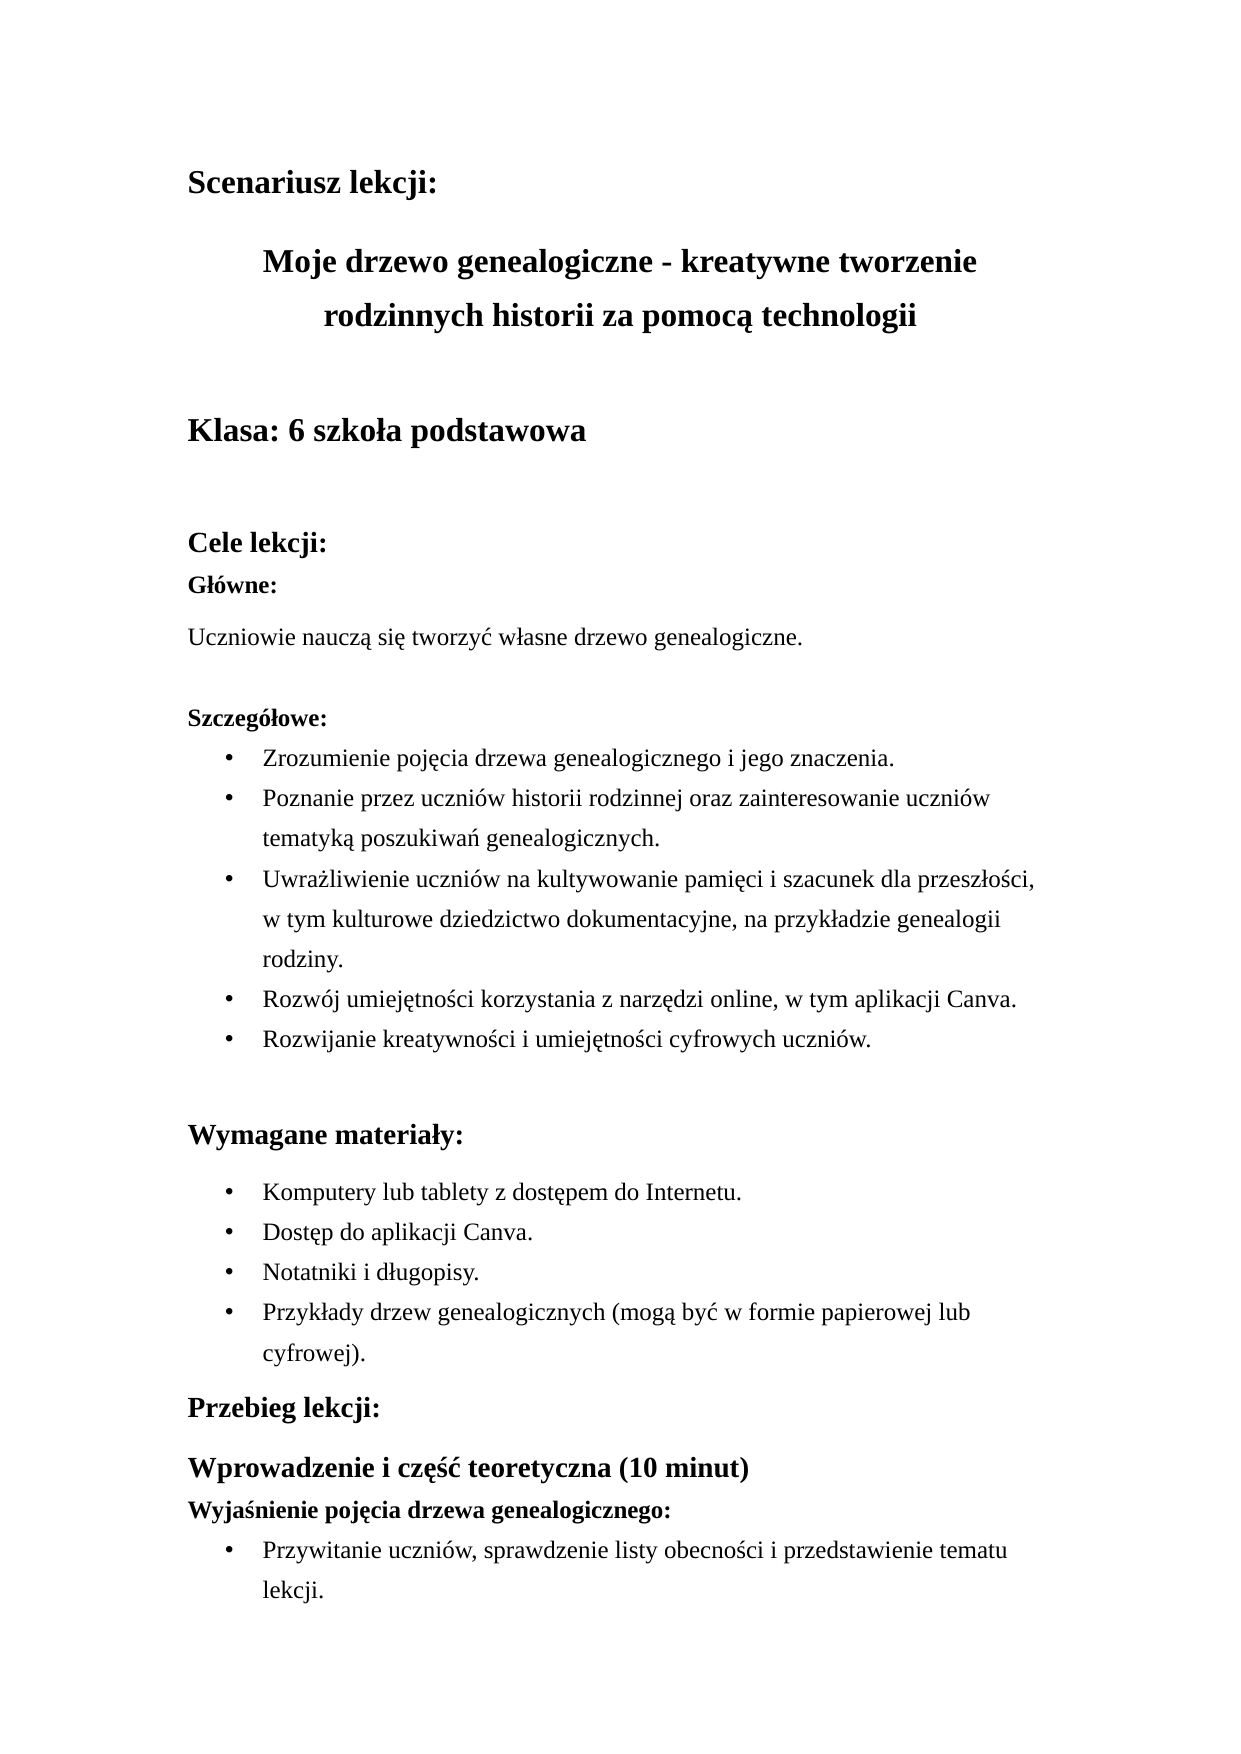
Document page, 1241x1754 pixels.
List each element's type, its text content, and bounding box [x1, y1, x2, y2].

list Rozwijanie kreatywności i umiejętności cyfrowych uczniów. [225, 1024, 1053, 1093]
text Uczniowie nauczą się tworzyć własne drzewo genealogiczne. [187, 622, 1053, 691]
text Scenariusz lekcji: [187, 162, 1053, 201]
list Komputery lub tablety z dostępem do Internetu. [225, 1177, 1053, 1206]
text Moje drzewo genealogiczne - kreatywne tworzenie rodzinnych historii za pomocą technologii [187, 241, 1053, 373]
list Uwrażliwienie uczniów na kultywowanie pamięci i szacunek dla przeszłości, w tym kulturowe dziedzictwo dokumentacyjne, na przykładzie genealogii rodziny. [225, 864, 1053, 973]
list Zrozumienie pojęcia drzewa genealogicznego i jego znaczenia. [225, 743, 1053, 772]
text Klasa: 6 szkoła podstawowa [187, 410, 1053, 488]
text Cele lekcji: Główne: [187, 525, 1053, 598]
text Szczegółowe: [187, 703, 1053, 732]
list Przykłady drzew genealogicznych (mogą być w formie papierowej lub cyfrowej). [225, 1297, 1053, 1366]
list Notatniki i długopisy. [225, 1257, 1053, 1286]
text Wprowadzenie i część teoretyczna (10 minut) Wyjaśnienie pojęcia drzewa genealogicznego: [187, 1450, 1053, 1523]
list Rozwój umiejętności korzystania z narzędzi online, w tym aplikacji Canva. [225, 984, 1053, 1013]
text Przebieg lekcji: [187, 1390, 1053, 1424]
text Wymagane materiały: [187, 1117, 1053, 1151]
list Przywitanie uczniów, sprawdzenie listy obecności i przedstawienie tematu lekcji. [225, 1535, 1053, 1604]
list Dostęp do aplikacji Canva. [225, 1217, 1053, 1246]
list Poznanie przez uczniów historii rodzinnej oraz zainteresowanie uczniów tematyką poszukiwań genealogicznych. [225, 783, 1053, 852]
